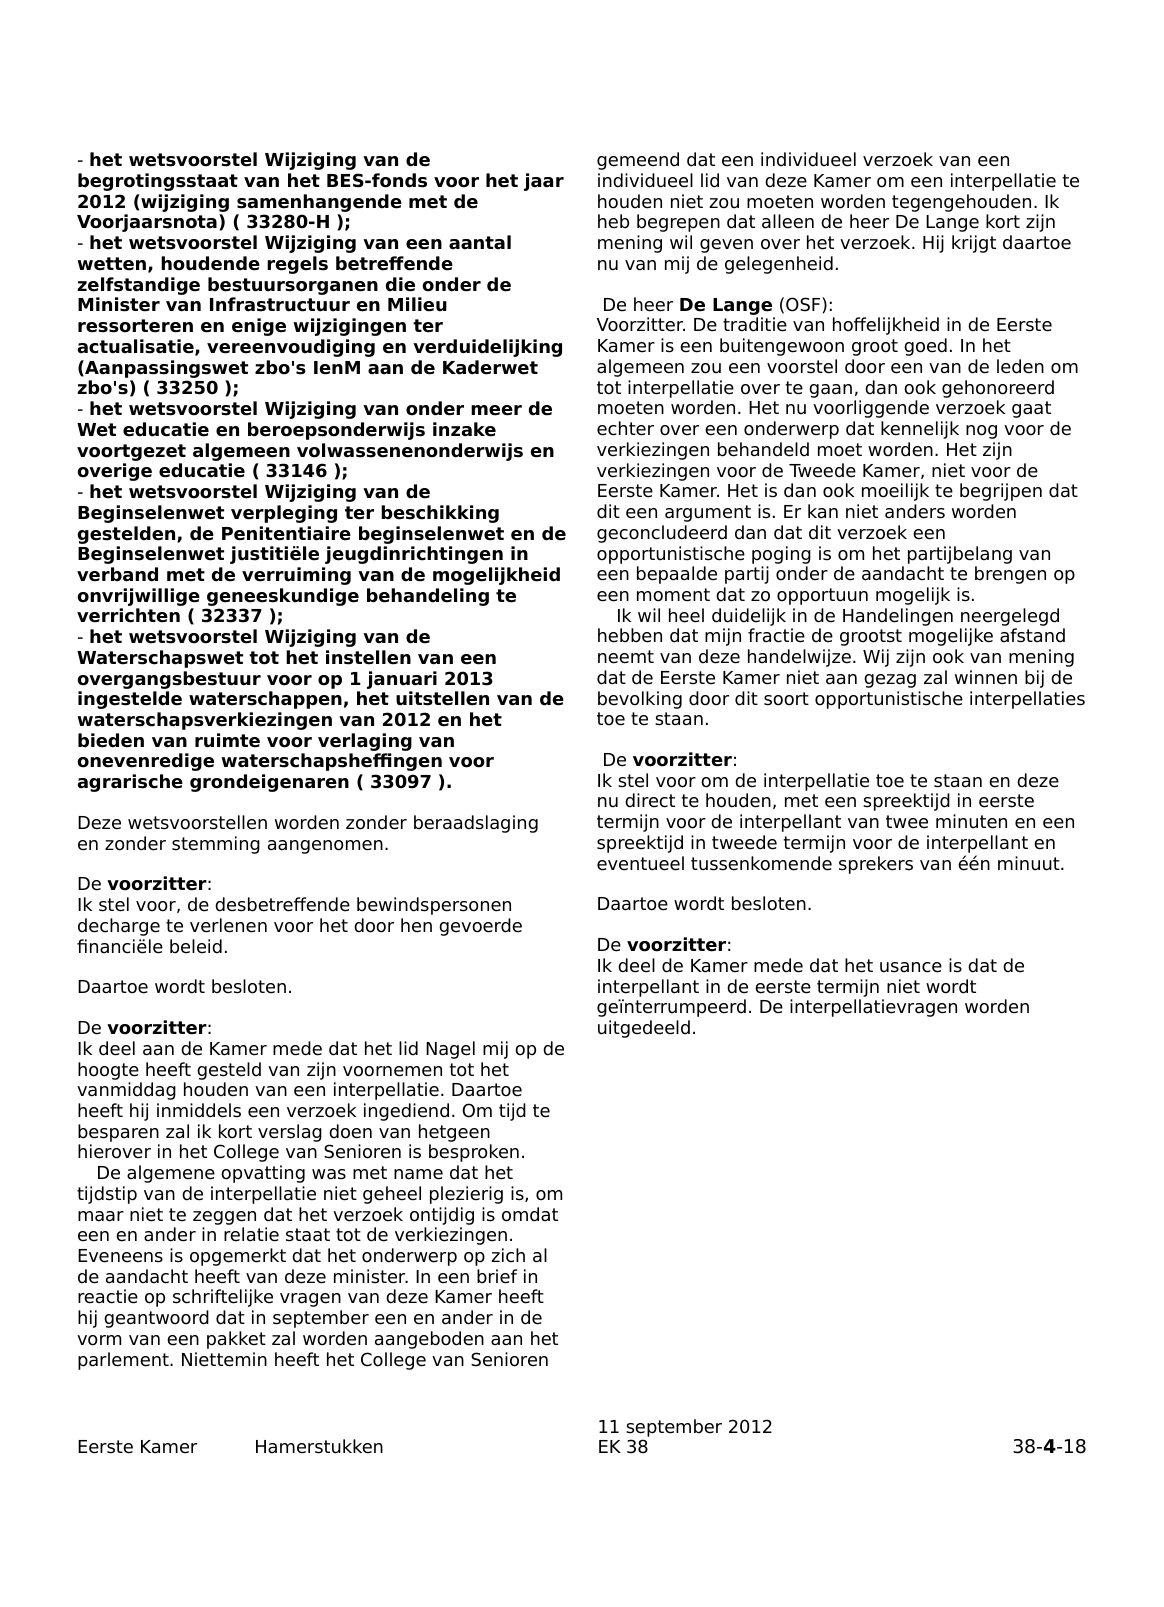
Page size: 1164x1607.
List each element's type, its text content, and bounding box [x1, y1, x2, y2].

text Ik stel voor, de desbetreffende bewindspersonen decharge te verlenen voor het door hen gevoerde financiële beleid. [77, 895, 567, 957]
text - het wetsvoorstel Wijziging van een aantal wetten, houdende regels betreffende zelfstandige bestuursorganen die onder de Minister van Infrastructuur en Milieu ressorteren en enige wijzigingen ter actualisatie, vereenvoudiging en verduidelijking (Aanpassingswet zbo's IenM aan de Kaderwet zbo's) ( 33250 ); [77, 233, 567, 399]
text Voorzitter. De traditie van hoffelijkheid in de Eerste Kamer is een buitengewoon groot goed. In het algemeen zou een voorstel door een van de leden om tot interpellatie over te gaan, dan ook gehonoreerd moeten worden. Het nu voorliggende verzoek gaat echter over een onderwerp dat kennelijk nog voor de verkiezingen behandeld moet worden. Het zijn verkiezingen voor de Tweede Kamer, niet voor de Eerste Kamer. Het is dan ook moeilijk te begrijpen dat dit een argument is. Er kan niet anders worden geconcludeerd dan dat dit verzoek een opportunistische poging is om het partijbelang van een bepaalde partij onder de aandacht te brengen op een moment dat zo opportuun mogelijk is. [596, 315, 1087, 606]
text gemeend dat een individueel verzoek van een individueel lid van deze Kamer om een interpellatie te houden niet zou moeten worden tegengehouden. Ik heb begrepen dat alleen de heer De Lange kort zijn mening wil geven over het verzoek. Hij krijgt daartoe nu van mij de gelegenheid. [596, 150, 1087, 274]
text - het wetsvoorstel Wijziging van de Beginselenwet verpleging ter beschikking gestelden, de Penitentiaire beginselenwet en de Beginselenwet justitiële jeugdinrichtingen in verband met de verruiming van de mogelijkheid onvrijwillige geneeskundige behandeling te verrichten ( 32337 ); [77, 482, 567, 627]
text Ik deel de Kamer mede dat het usance is dat de interpellant in de eerste termijn niet wordt geïnterrumpeerd. De interpellatievragen worden uitgedeeld. [596, 956, 1087, 1039]
text - het wetsvoorstel Wijziging van de Waterschapswet tot het instellen van een overgangsbestuur voor op 1 januari 2013 ingestelde waterschappen, het uitstellen van de waterschapsverkiezingen van 2012 en het bieden van ruimte voor verlaging van onevenredige waterschapsheffingen voor agrarische grondeigenaren ( 33097 ). [77, 627, 567, 793]
text - het wetsvoorstel Wijziging van onder meer de Wet educatie en beroepsonderwijs inzake voortgezet algemeen volwassenenonderwijs en overige educatie ( 33146 ); [77, 399, 567, 482]
text De voorzitter: [596, 935, 1087, 956]
text Ik deel aan de Kamer mede dat het lid Nagel mij op de hoogte heeft gesteld van zijn voornemen tot het vanmiddag houden van een interpellatie. Daartoe heeft hij inmiddels een verzoek ingediend. Om tijd te besparen zal ik kort verslag doen van hetgeen hierover in het College van Senioren is besproken. [77, 1039, 567, 1163]
text De voorzitter: [77, 874, 567, 895]
text Daartoe wordt besloten. [596, 894, 1087, 915]
text De voorzitter: [596, 750, 1087, 771]
text Daartoe wordt besloten. [77, 977, 567, 998]
text Deze wetsvoorstellen worden zonder beraadslaging en zonder stemming aangenomen. [77, 813, 567, 854]
text - het wetsvoorstel Wijziging van de begrotingsstaat van het BES-fonds voor het jaar 2012 (wijziging samenhangende met de Voorjaarsnota) ( 33280-H ); [77, 150, 567, 233]
text Ik wil heel duidelijk in de Handelingen neergelegd hebben dat mijn fractie de grootst mogelijke afstand neemt van deze handelwijze. Wij zijn ook van mening dat de Eerste Kamer niet aan gezag zal winnen bij de bevolking door dit soort opportunistische interpellaties toe te staan. [596, 606, 1087, 730]
text De algemene opvatting was met name dat het tijdstip van de interpellatie niet geheel plezierig is, om maar niet te zeggen dat het verzoek ontijdig is omdat een en ander in relatie staat tot de verkiezingen. Eveneens is opgemerkt dat het onderwerp op zich al de aandacht heeft van deze minister. In een brief in reactie op schriftelijke vragen van deze Kamer heeft hij geantwoord dat in september een en ander in de vorm van een pakket zal worden aangeboden aan het parlement. Niettemin heeft het College van Senioren [77, 1163, 567, 1370]
text De voorzitter: [77, 1018, 567, 1039]
text Ik stel voor om de interpellatie toe te staan en deze nu direct te houden, met een spreektijd in eerste termijn voor de interpellant van twee minuten en een spreektijd in tweede termijn voor de interpellant en eventueel tussenkomende sprekers van één minuut. [596, 771, 1087, 874]
text De heer De Lange (OSF): [596, 294, 1087, 315]
